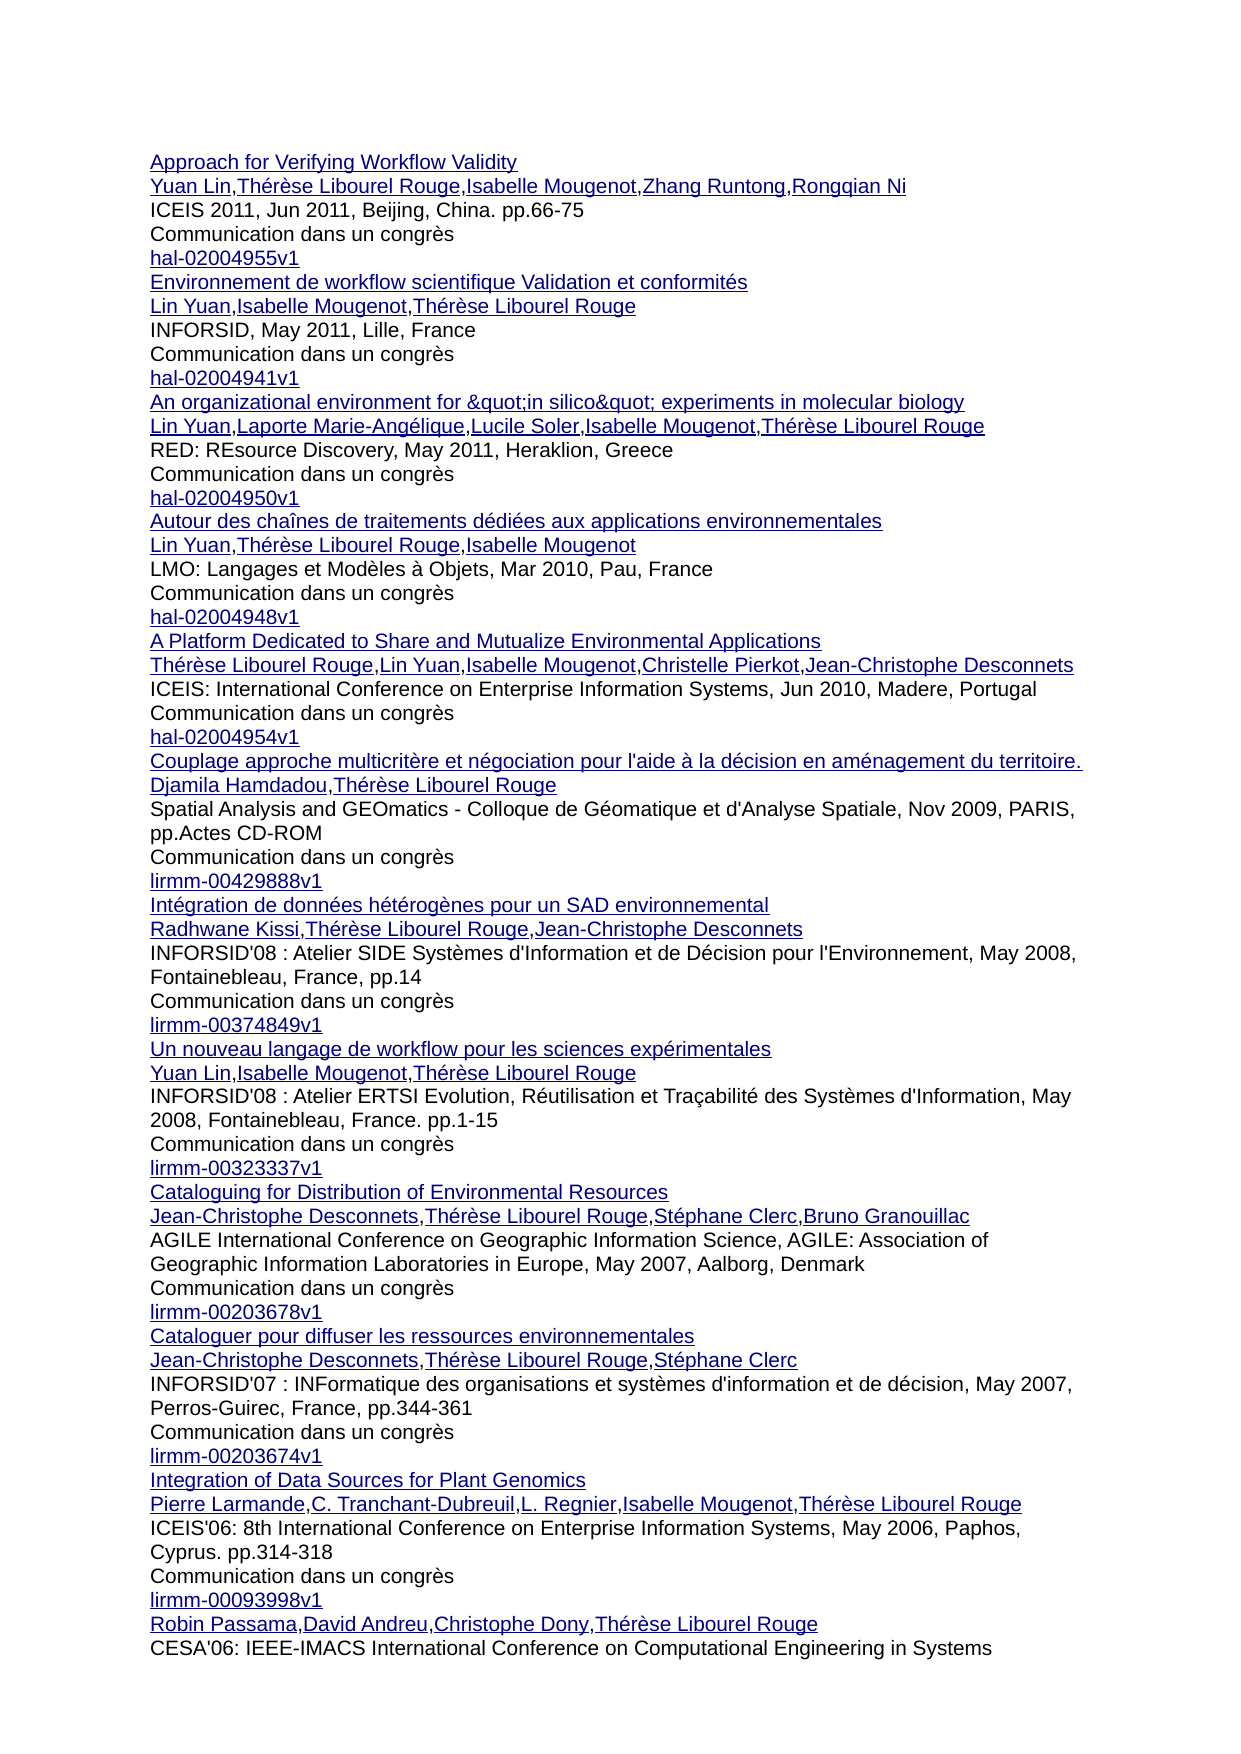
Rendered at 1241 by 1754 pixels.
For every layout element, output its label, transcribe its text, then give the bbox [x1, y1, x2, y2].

table_cell Formalizing, Implemeting and Reusing Controllers Behavior and Interactions Robin Passama,David Andreu,Christophe Dony,Thérèse Libourel Rouge CESA'06: IEEE-IMACS International Conference on Computational Engineering in Systems Applications, Oct 2006, Beijing, China, pp.8 Communication dans un congrès lirmm-00135674v1 [150, 1611, 1090, 1659]
table_cell Integration of Data Sources for Plant Genomics Pierre Larmande,C. Tranchant-Dubreuil,L. Regnier,Isabelle Mougenot,Thérèse Libourel Rouge ICEIS'06: 8th International Conference on Enterprise Information Systems, May 2006, Paphos, Cyprus. pp.314-318 Communication dans un congrès lirmm-00093998v1 [150, 1468, 1090, 1611]
table_cell Autour des chaînes de traitements dédiées aux applications environnementales Lin Yuan,Thérèse Libourel Rouge,Isabelle Mougenot LMO: Langages et Modèles à Objets, Mar 2010, Pau, France Communication dans un congrès hal-02004948v1 [150, 509, 1090, 629]
table_cell Couplage approche multicritère et négociation pour l'aide à la décision en aménagement du territoire. Djamila Hamdadou,Thérèse Libourel Rouge Spatial Analysis and GEOmatics - Colloque de Géomatique et d'Analyse Spatiale, Nov 2009, PARIS, pp.Actes CD-ROM Communication dans un congrès lirmm-00429888v1 [150, 749, 1090, 893]
table_cell A Platform Dedicated to Share and Mutualize Environmental Applications Thérèse Libourel Rouge,Lin Yuan,Isabelle Mougenot,Christelle Pierkot,Jean-Christophe Desconnets ICEIS: International Conference on Enterprise Information Systems, Jun 2010, Madere, Portugal Communication dans un congrès hal-02004954v1 [150, 629, 1090, 749]
table_cell Cataloguing for Distribution of Environmental Resources Jean-Christophe Desconnets,Thérèse Libourel Rouge,Stéphane Clerc,Bruno Granouillac AGILE International Conference on Geographic Information Science, AGILE: Association of Geographic Information Laboratories in Europe, May 2007, Aalborg, Denmark Communication dans un congrès lirmm-00203678v1 [150, 1180, 1090, 1324]
table_cell Un nouveau langage de workflow pour les sciences expérimentales Yuan Lin,Isabelle Mougenot,Thérèse Libourel Rouge INFORSID'08 : Atelier ERTSI Evolution, Réutilisation et Traçabilité des Systèmes d'Information, May 2008, Fontainebleau, France. pp.1-15 Communication dans un congrès lirmm-00323337v1 [150, 1036, 1090, 1180]
table_cell Approach for Verifying Workflow Validity Yuan Lin,Thérèse Libourel Rouge,Isabelle Mougenot,Zhang Runtong,Rongqian Ni ICEIS 2011, Jun 2011, Beijing, China. pp.66-75 Communication dans un congrès hal-02004955v1 [150, 150, 1090, 270]
table_cell Environnement de workflow scientifique Validation et conformités Lin Yuan,Isabelle Mougenot,Thérèse Libourel Rouge INFORSID, May 2011, Lille, France Communication dans un congrès hal-02004941v1 [150, 270, 1090, 389]
table_cell Intégration de données hétérogènes pour un SAD environnemental Radhwane Kissi,Thérèse Libourel Rouge,Jean-Christophe Desconnets INFORSID'08 : Atelier SIDE Systèmes d'Information et de Décision pour l'Environnement, May 2008, Fontainebleau, France, pp.14 Communication dans un congrès lirmm-00374849v1 [150, 893, 1090, 1036]
table_cell Cataloguer pour diffuser les ressources environnementales Jean-Christophe Desconnets,Thérèse Libourel Rouge,Stéphane Clerc INFORSID'07 : INFormatique des organisations et systèmes d'information et de décision, May 2007, Perros-Guirec, France, pp.344-361 Communication dans un congrès lirmm-00203674v1 [150, 1324, 1090, 1468]
table_cell An organizational environment for &quot;in silico&quot; experiments in molecular biology Lin Yuan,Laporte Marie-Angélique,Lucile Soler,Isabelle Mougenot,Thérèse Libourel Rouge RED: REsource Discovery, May 2011, Heraklion, Greece Communication dans un congrès hal-02004950v1 [150, 390, 1090, 509]
